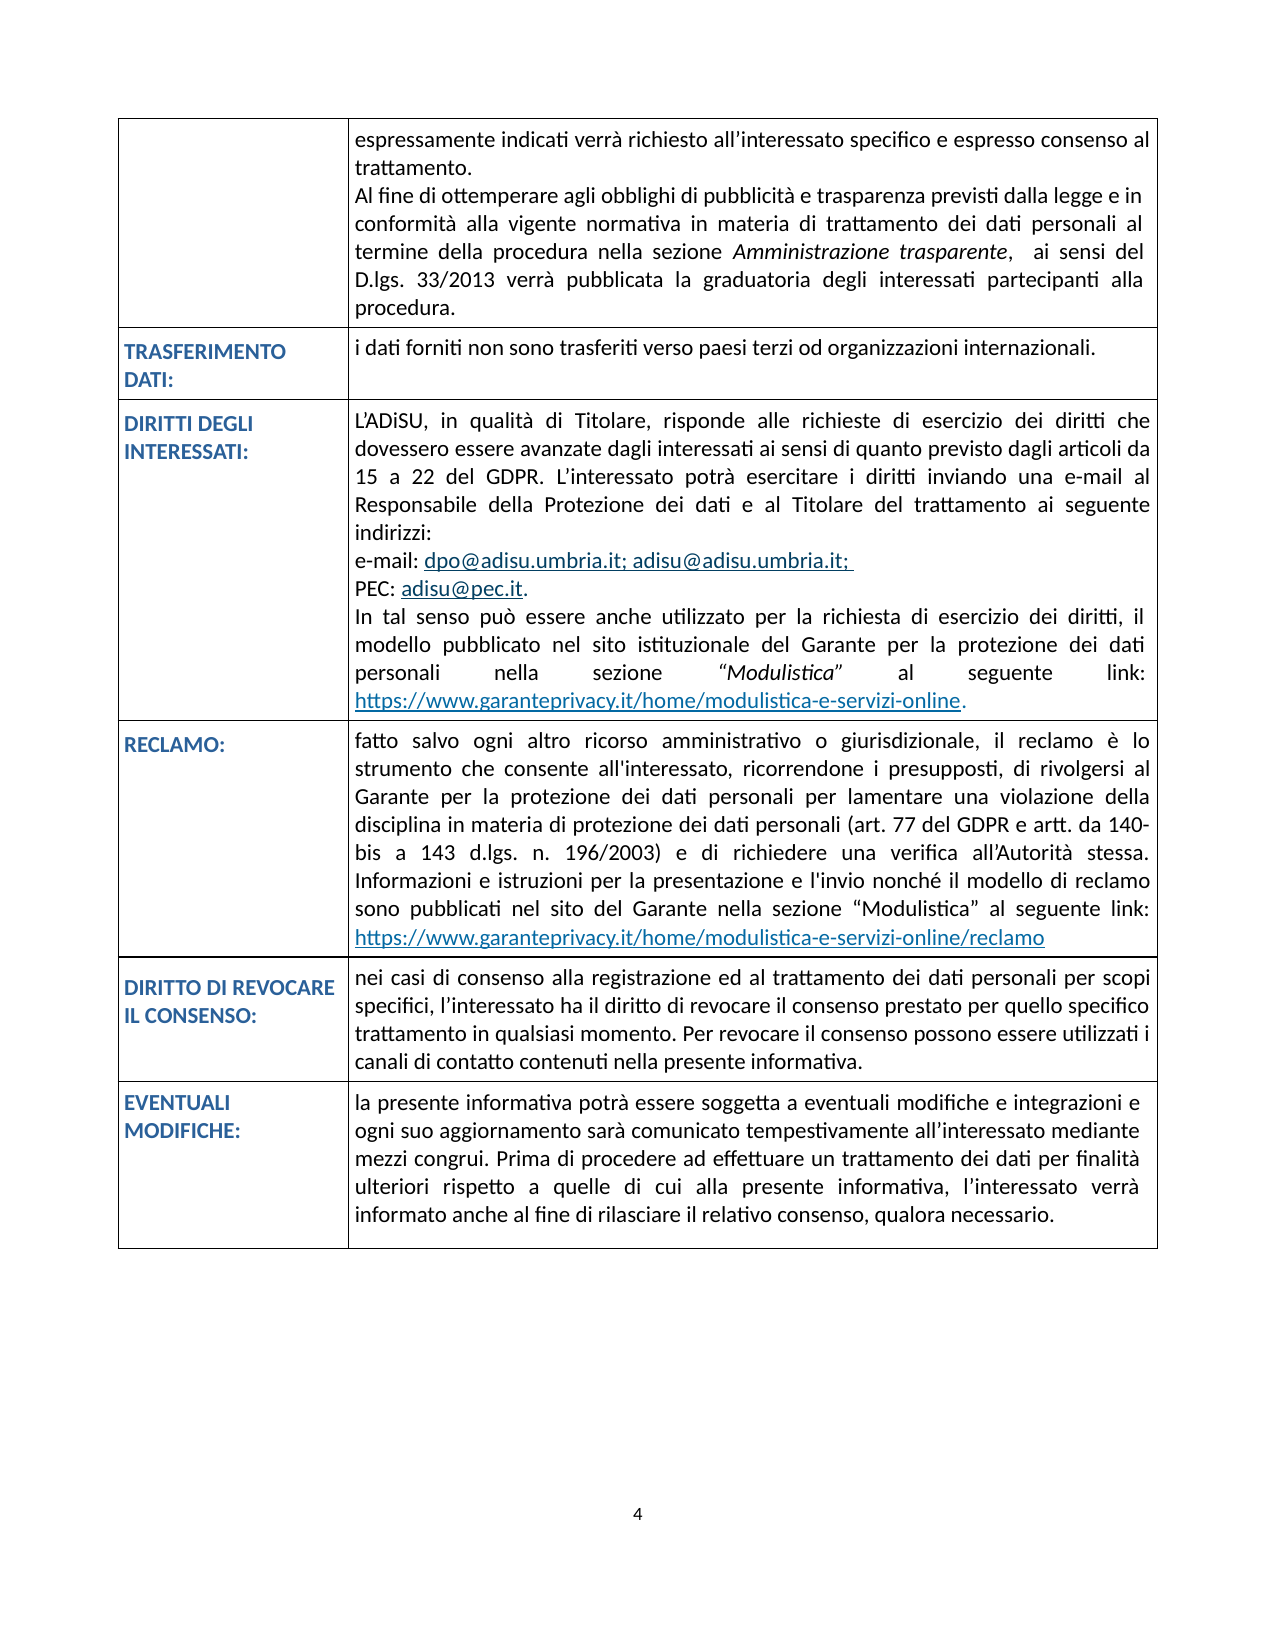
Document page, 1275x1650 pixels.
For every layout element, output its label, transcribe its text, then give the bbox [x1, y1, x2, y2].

table_cell RECLAMO: [119, 721, 348, 956]
table_cell nei casi di consenso alla registrazione ed al trattamento dei dati personali per scopi specifici, l’interessato ha il diritto di revocare il consenso prestato per quello specifico trattamento in qualsiasi momento. Per revocare il consenso possono essere utilizzati i canali di contatto contenuti nella presente informativa. [349, 958, 1157, 1081]
table_cell fatto salvo ogni altro ricorso amministrativo o giurisdizionale, il reclamo è lo strumento che consente all'interessato, ricorrendone i presupposti, di rivolgersi al Garante per la protezione dei dati personali per lamentare una violazione della disciplina in materia di protezione dei dati personali (art. 77 del GDPR e artt. da 140-bis a 143 d.lgs. n. 196/2003) e di richiedere una verifica all’Autorità stessa. Informazioni e istruzioni per la presentazione e l'invio nonché il modello di reclamo sono pubblicati nel sito del Garante nella sezione “Modulistica” al seguente link: https://www.garanteprivacy.it/home/modulistica-e-servizi-online/reclamo [349, 721, 1157, 956]
table_cell Diritti degli interessati: [119, 400, 348, 720]
table_cell la presente informativa potrà essere soggetta a eventuali modifiche e integrazioni e ogni suo aggiornamento sarà comunicato tempestivamente all’interessato mediante mezzi congrui. Prima di procedere ad effettuare un trattamento dei dati per finalità ulteriori rispetto a quelle di cui alla presente informativa, l’interessato verrà informato anche al fine di rilasciare il relativo consenso, qualora necessario. [349, 1082, 1157, 1248]
table_cell DIRITTO DI REVOCARE IL CONSENSO: [119, 958, 348, 1081]
table_cell i dati forniti non sono trasferiti verso paesi terzi od organizzazioni internazionali. [349, 328, 1157, 399]
table_cell [119, 119, 348, 327]
table_cell L’ADiSU, in qualità di Titolare, risponde alle richieste di esercizio dei diritti che dovessero essere avanzate dagli interessati ai sensi di quanto previsto dagli articoli da 15 a 22 del GDPR. L’interessato potrà esercitare i diritti inviando una e-mail al Responsabile della Protezione dei dati e al Titolare del trattamento ai seguente indirizzi: e-mail: dpo@adisu.umbria.it; adisu@adisu.umbria.it; PEC: adisu@pec.it. In tal senso può essere anche utilizzato per la richiesta di esercizio dei diritti, il modello pubblicato nel sito istituzionale del Garante per la protezione dei dati personali nella sezione “Modulistica” al seguente link: https://www.garanteprivacy.it/home/modulistica-e-servizi-online. [349, 400, 1157, 720]
table_cell espressamente indicati verrà richiesto all’interessato specifico e espresso consenso al trattamento. Al fine di ottemperare agli obblighi di pubblicità e trasparenza previsti dalla legge e in conformità alla vigente normativa in materia di trattamento dei dati personali al termine della procedura nella sezione Amministrazione trasparente, ai sensi del D.lgs. 33/2013 verrà pubblicata la graduatoria degli interessati partecipanti alla procedura. [349, 119, 1157, 327]
table_cell TRASFERIMENTO DATI: [119, 328, 348, 399]
table_cell EVENTUALI MODIFICHE: [119, 1082, 348, 1248]
